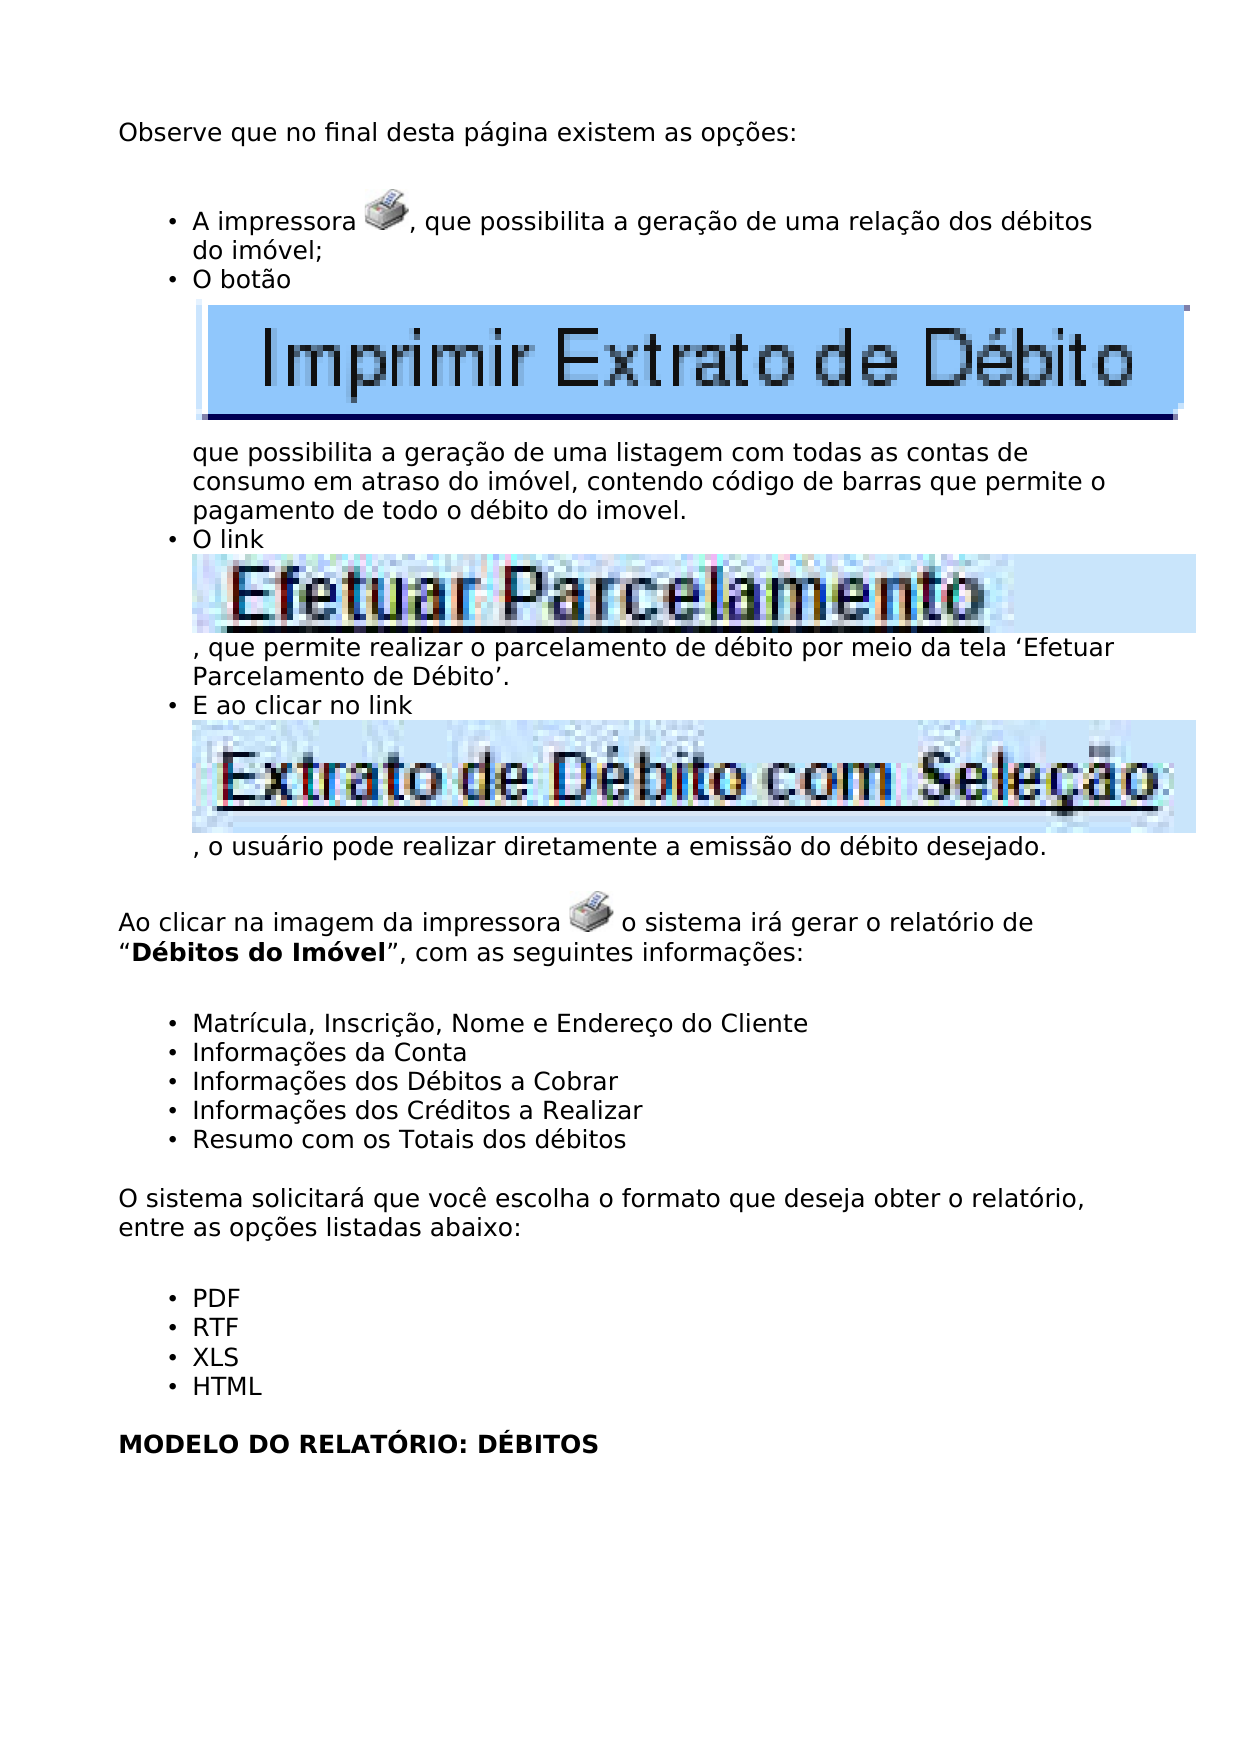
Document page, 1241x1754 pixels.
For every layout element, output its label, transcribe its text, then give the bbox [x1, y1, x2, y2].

list Informações da Conta [177, 1038, 1122, 1067]
list Informações dos Débitos a Cobrar [177, 1067, 1122, 1096]
list Informações dos Créditos a Realizar [177, 1096, 1122, 1126]
picture [364, 189, 409, 230]
text MODELO DO RELATÓRIO: DÉBITOS [118, 1431, 1122, 1460]
list A impressora , que possibilita a geração de uma relação dos débitos do imóvel; [177, 189, 1122, 265]
text Ao clicar na imagem da impressora o sistema irá gerar o relatório de “Débitos do Imóvel”, com as seguintes informações: [118, 891, 1122, 967]
list PDF [177, 1284, 1122, 1314]
picture [192, 720, 1196, 833]
list E ao clicar no link , o usuário pode realizar diretamente a emissão do débito desejado. [177, 691, 1122, 862]
list O botão que possibilita a geração de uma listagem com todas as contas de consumo em atraso do imóvel, contendo código de barras que permite o pagamento de todo o débito do imovel. [177, 265, 1122, 525]
picture [192, 554, 1196, 633]
list O link , que permite realizar o parcelamento de débito por meio da tela ‘Efetuar Parcelamento de Débito’. [177, 525, 1122, 691]
picture [192, 294, 1196, 432]
list HTML [177, 1372, 1122, 1401]
list Resumo com os Totais dos débitos [177, 1126, 1122, 1155]
list Matrícula, Inscrição, Nome e Endereço do Cliente [177, 1009, 1122, 1038]
text Observe que no final desta página existem as opções: [118, 118, 1122, 147]
picture [569, 891, 614, 932]
text O sistema solicitará que você escolha o formato que deseja obter o relatório, entre as opções listadas abaixo: [118, 1184, 1122, 1242]
list RTF [177, 1314, 1122, 1343]
list XLS [177, 1343, 1122, 1372]
